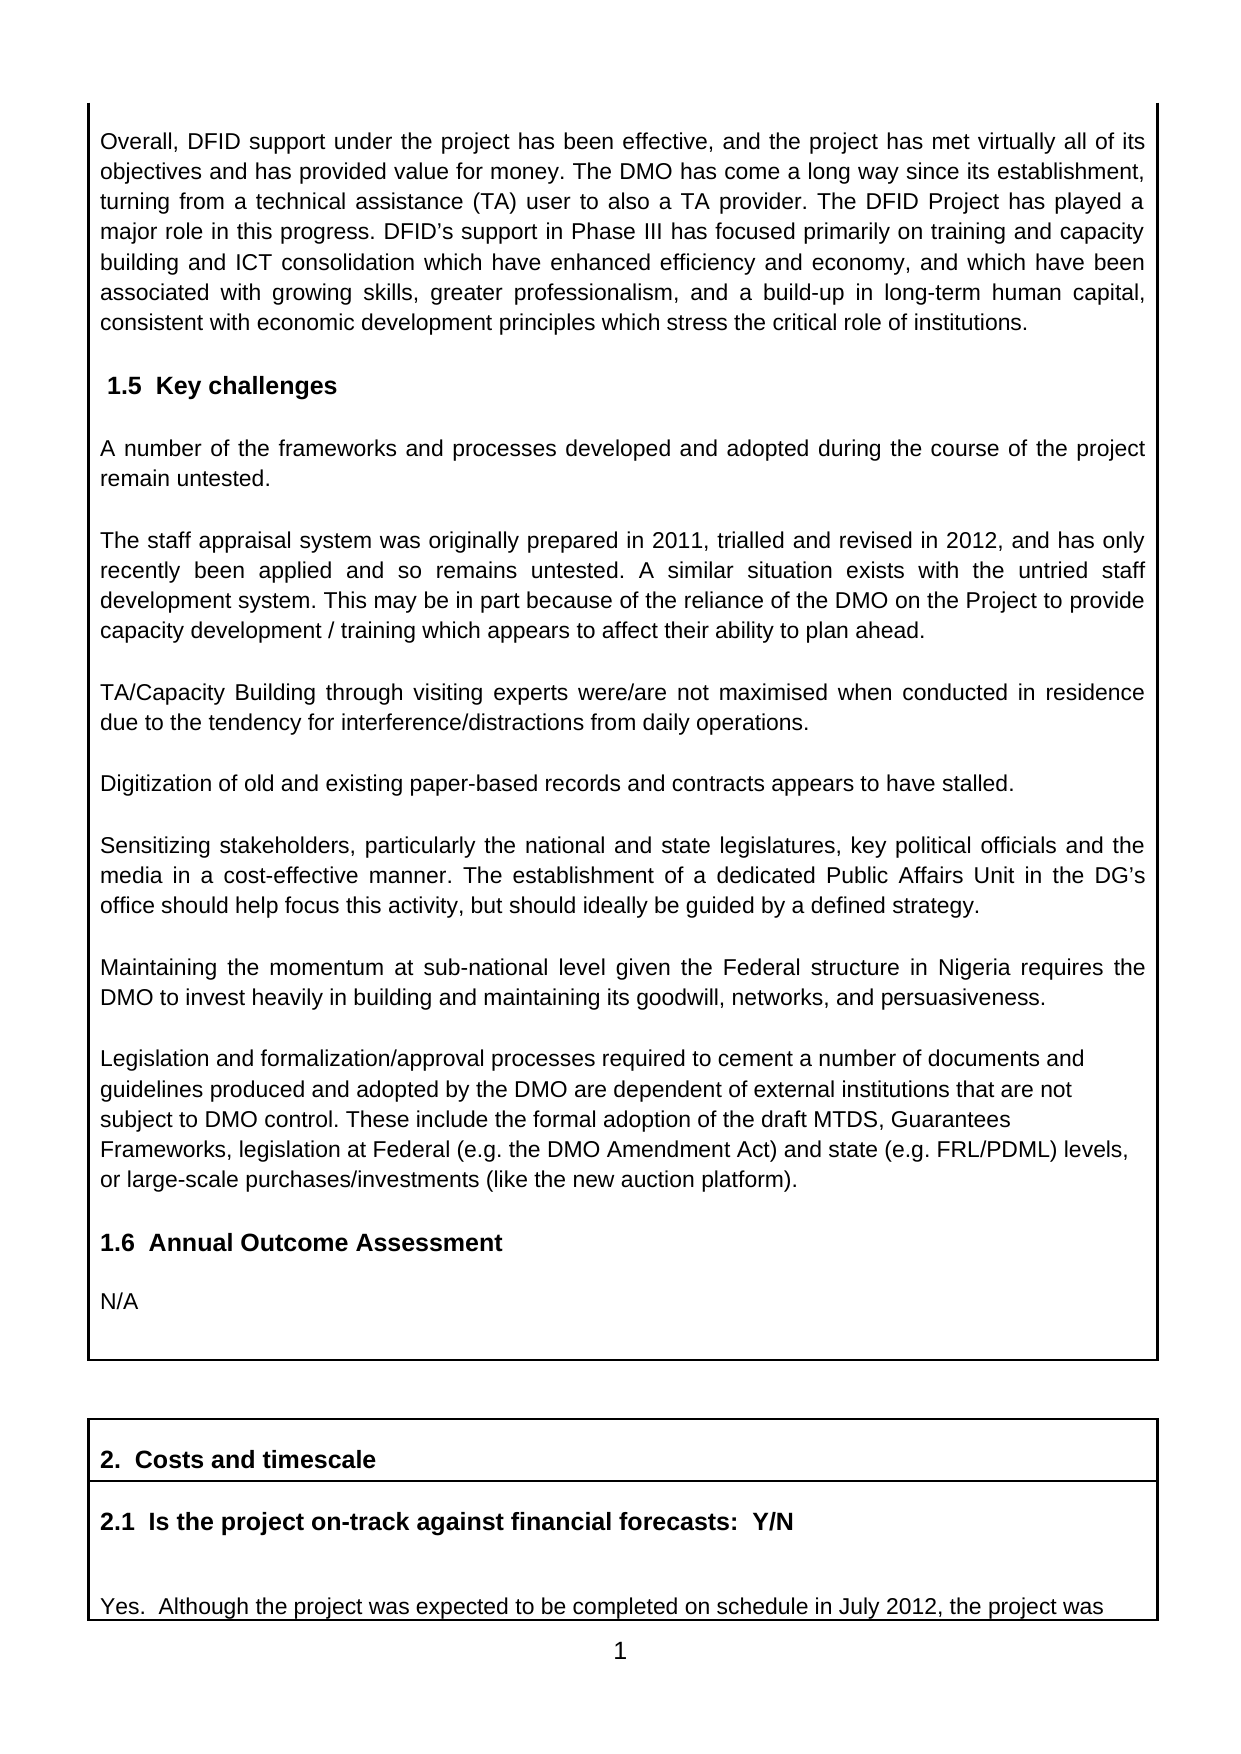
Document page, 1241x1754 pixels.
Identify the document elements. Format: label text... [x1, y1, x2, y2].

table_cell Overall, DFID support under the project has been effective, and the project has met virtually all of its objectives and has provided value for money. The DMO has come a long way since its establishment, turning from a technical assistance (TA) user to also a TA provider. The DFID Project has played a major role in this progress. DFID’s support in Phase III has focused primarily on training and capacity building and ICT consolidation which have enhanced efficiency and economy, and which have been associated with growing skills, greater professionalism, and a build-up in long-term human capital, consistent with economic development principles which stress the critical role of institutions. [90, 103, 1156, 346]
table_cell 1.5 Key challenges A number of the frameworks and processes developed and adopted during the course of the project remain untested. The staff appraisal system was originally prepared in 2011, trialled and revised in 2012, and has only recently been applied and so remains untested. A similar situation exists with the untried staff development system. This may be in part because of the reliance of the DMO on the Project to provide capacity development / training which appears to affect their ability to plan ahead. TA/Capacity Building through visiting experts were/are not maximised when conducted in residence due to the tendency for interference/distractions from daily operations. Digitization of old and existing paper-based records and contracts appears to have stalled. Sensitizing stakeholders, particularly the national and state legislatures, key political officials and the media in a cost-effective manner. The establishment of a dedicated Public Affairs Unit in the DG’s office should help focus this activity, but should ideally be guided by a defined strategy. Maintaining the momentum at sub-national level given the Federal structure in Nigeria requires the DMO to invest heavily in building and maintaining its goodwill, networks, and persuasiveness. Legislation and formalization/approval processes required to cement a number of documents and guidelines produced and adopted by the DMO are dependent of external institutions that are not subject to DMO control. These include the formal adoption of the draft MTDS, Guarantees Frameworks, legislation at Federal (e.g. the DMO Amendment Act) and state (e.g. FRL/PDML) levels, or large-scale purchases/investments (like the new auction platform). [90, 346, 1156, 1203]
table_header 2. Costs and timescale [90, 1420, 1156, 1480]
table_cell 2.1 Is the project on-track against financial forecasts: Y/N Yes. Although the project was expected to be completed on schedule in July 2012, the project was [90, 1482, 1156, 1619]
table_cell 1.6 Annual Outcome Assessment N/A [90, 1203, 1156, 1359]
